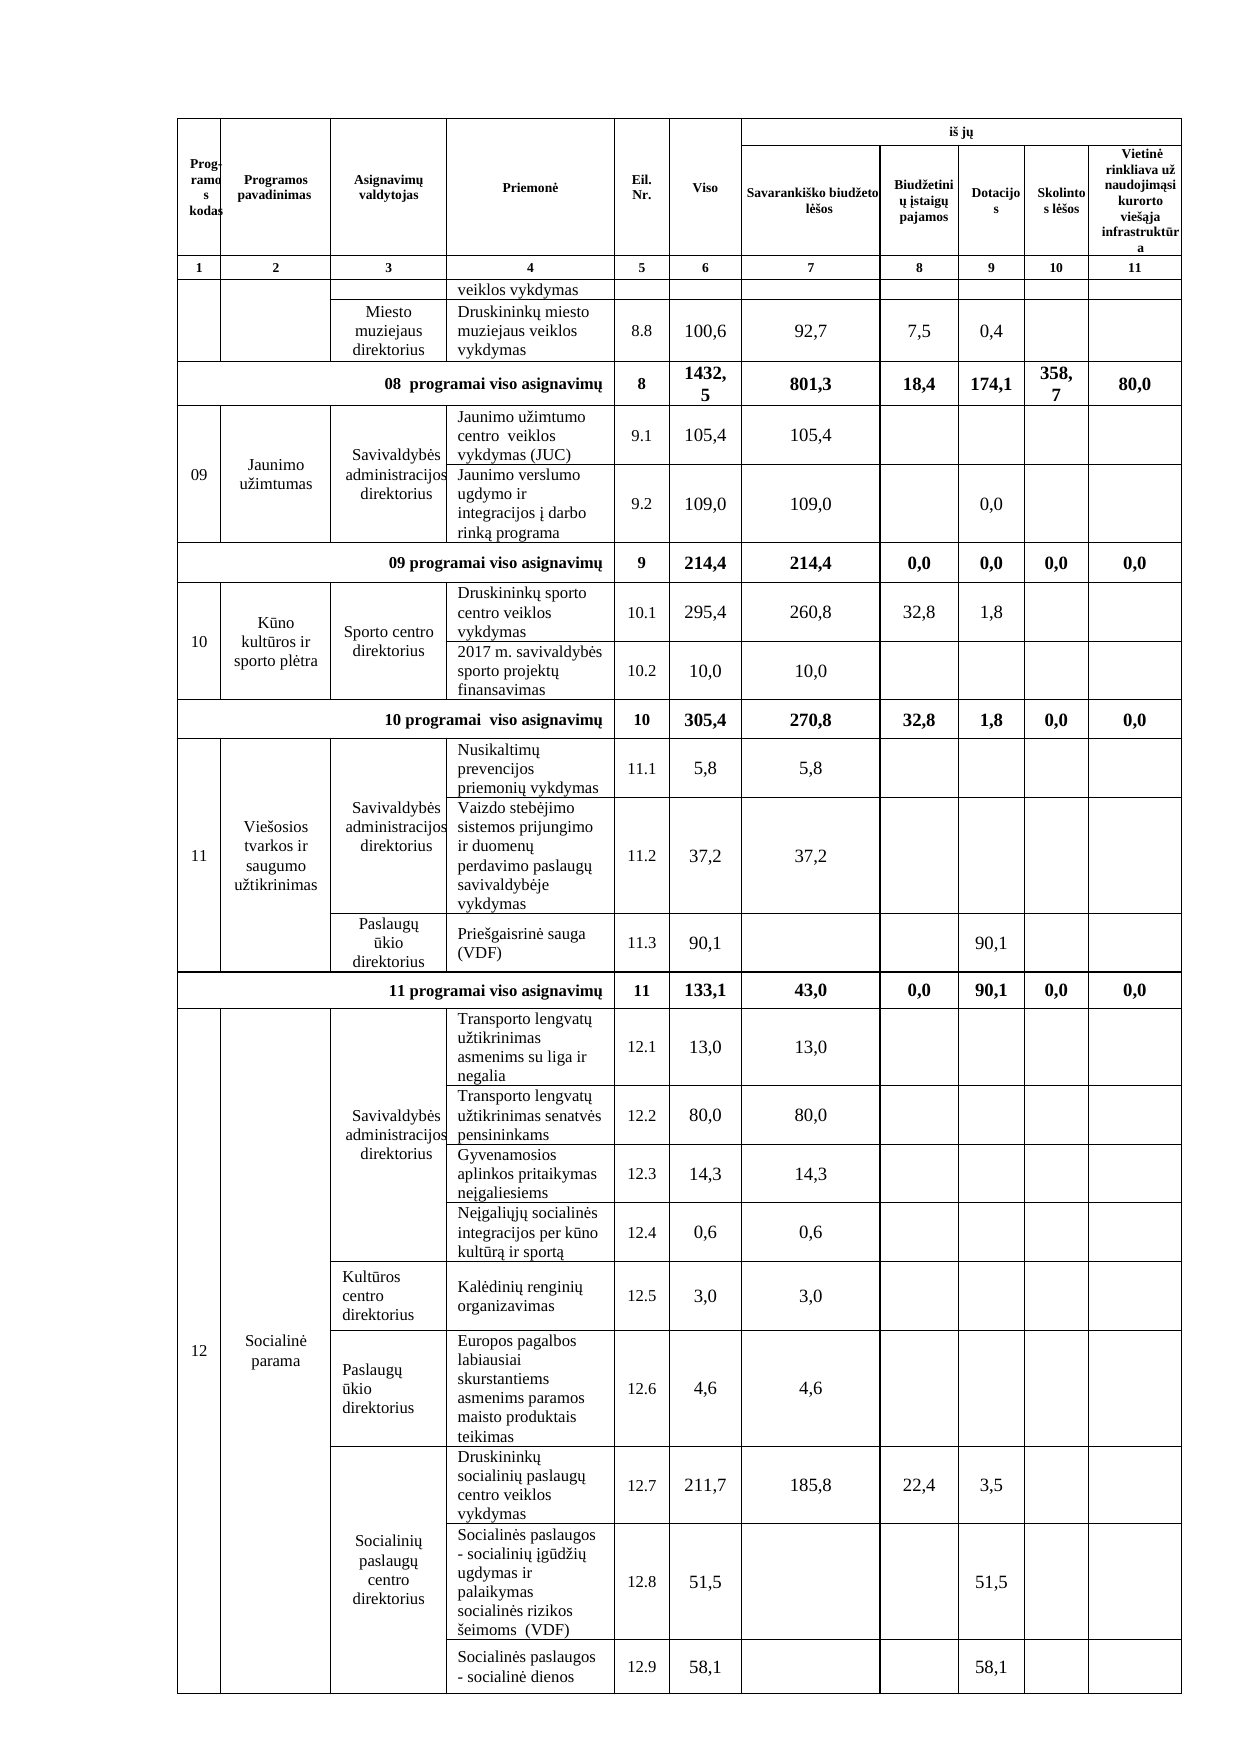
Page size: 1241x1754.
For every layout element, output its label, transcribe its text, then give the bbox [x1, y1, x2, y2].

table_cell 13,0 [742, 1009, 879, 1085]
table_cell 185,8 [742, 1447, 879, 1523]
table_cell 1,8 [959, 700, 1024, 738]
table_cell [1025, 300, 1088, 361]
table_cell 12.1 [615, 1009, 669, 1085]
table_cell Socialinės paslaugos - socialinė dienos [447, 1640, 614, 1692]
table_cell [959, 1086, 1024, 1144]
table_cell Priešgaisrinė sauga (VDF) [447, 914, 614, 971]
table_cell [881, 280, 958, 299]
table_cell Savivaldybės administracijos direktorius [331, 1009, 446, 1261]
table_cell 7,5 [881, 300, 958, 361]
table_cell 43,0 [742, 973, 879, 1007]
table_cell 10 [615, 700, 669, 738]
table_cell [1025, 1009, 1088, 1085]
table_header Priemonė [447, 119, 614, 255]
table_cell [881, 1009, 958, 1085]
table_cell 12.3 [615, 1145, 669, 1202]
table_cell 12.2 [615, 1086, 669, 1144]
table_cell 90,1 [670, 914, 741, 971]
table_header Viso [670, 119, 741, 255]
table_cell Savivaldybės administracijos direktorius [331, 406, 446, 542]
table_cell 305,4 [670, 700, 741, 738]
table_cell [1089, 1009, 1181, 1085]
table_cell [1025, 406, 1088, 464]
table_cell [959, 739, 1024, 797]
table_cell 32,8 [881, 700, 958, 738]
table_cell 12 [178, 1009, 220, 1692]
table_cell 1 [178, 256, 220, 278]
table_cell [1089, 798, 1181, 913]
table_cell [1025, 1086, 1088, 1144]
table_cell Vaizdo stebėjimo sistemos prijungimo ir duomenų perdavimo paslaugų savivaldybėje vykdymas [447, 798, 614, 913]
table_cell 4,6 [742, 1331, 879, 1446]
table_cell Socialinės paslaugos - socialinių įgūdžių ugdymas ir palaikymas socialinės rizikos šeimoms (VDF) [447, 1524, 614, 1639]
table_cell 7 [742, 256, 879, 278]
table_cell 11.2 [615, 798, 669, 913]
table_cell 14,3 [670, 1145, 741, 1202]
table_cell [1025, 739, 1088, 797]
table_cell 0,0 [1089, 700, 1181, 738]
table_cell Gyvenamosios aplinkos pritaikymas neįgaliesiems [447, 1145, 614, 1202]
table_cell Jaunimo verslumo ugdymo ir integracijos į darbo rinką programa [447, 465, 614, 542]
table_cell 12.8 [615, 1524, 669, 1639]
table_cell 3,5 [959, 1447, 1024, 1523]
table_cell [1025, 914, 1088, 971]
table_cell 32,8 [881, 583, 958, 641]
table_cell 90,1 [959, 914, 1024, 971]
table_cell 22,4 [881, 1447, 958, 1523]
table_cell Paslaugų ūkio direktorius [331, 914, 446, 971]
table_cell [881, 1145, 958, 1202]
table_cell 0,0 [1089, 543, 1181, 582]
table_cell [1089, 1524, 1181, 1639]
table_header Programos pavadinimas [221, 119, 330, 255]
table_cell 11 [1089, 256, 1181, 278]
table_cell Transporto lengvatų užtikrinimas asmenims su liga ir negalia [447, 1009, 614, 1085]
table_cell Sporto centro direktorius [331, 583, 446, 699]
table_cell 109,0 [670, 465, 741, 542]
table_cell [959, 642, 1024, 699]
table_cell 08 programai viso asignavimų [178, 362, 614, 405]
table_cell Transporto lengvatų užtikrinimas senatvės pensininkams [447, 1086, 614, 1144]
table_cell Europos pagalbos labiausiai skurstantiems asmenims paramos maisto produktais teikimas [447, 1331, 614, 1446]
table_cell 105,4 [670, 406, 741, 464]
table_cell [959, 1262, 1024, 1329]
table_header Prog-ramos kodas [178, 119, 220, 255]
table_cell [1089, 1640, 1181, 1692]
table_cell 58,1 [959, 1640, 1024, 1692]
table_cell [881, 798, 958, 913]
table_cell [881, 465, 958, 542]
table_cell 11 [615, 973, 669, 1007]
table_cell 0,0 [881, 973, 958, 1007]
table_cell 10 programai viso asignavimų [178, 700, 614, 738]
table_cell 80,0 [1089, 362, 1181, 405]
table_cell [1089, 465, 1181, 542]
table_cell 6 [670, 256, 741, 278]
table_cell [959, 1203, 1024, 1261]
table_cell Paslaugų ūkio direktorius [331, 1331, 446, 1446]
table_cell 12.7 [615, 1447, 669, 1523]
table_cell 4 [447, 256, 614, 278]
table_cell [881, 1203, 958, 1261]
table_cell [1025, 583, 1088, 641]
table_cell Viešosios tvarkos ir saugumo užtikrinimas [221, 739, 330, 971]
table_cell [881, 914, 958, 971]
table_cell 0,0 [881, 543, 958, 582]
table_cell Kultūros centro direktorius [331, 1262, 446, 1329]
table_cell 105,4 [742, 406, 879, 464]
table_cell [742, 1524, 879, 1639]
table_cell Neįgaliųjų socialinės integracijos per kūno kultūrą ir sportą [447, 1203, 614, 1261]
table_cell 9.1 [615, 406, 669, 464]
table_cell 0,0 [959, 543, 1024, 582]
table_cell 09 [178, 406, 220, 542]
table_cell 0,0 [1025, 543, 1088, 582]
table_cell [1089, 739, 1181, 797]
table_cell 3,0 [742, 1262, 879, 1329]
table_cell Druskininkų sporto centro veiklos vykdymas [447, 583, 614, 641]
table_cell [881, 406, 958, 464]
table_cell 37,2 [742, 798, 879, 913]
table_cell 12.5 [615, 1262, 669, 1329]
table_cell 12.9 [615, 1640, 669, 1692]
table_cell Vietinė rinkliava už naudojimąsi kurorto viešąja infrastruktūra [1089, 146, 1181, 255]
table_cell 11.3 [615, 914, 669, 971]
table_cell [1089, 300, 1181, 361]
table_cell 5 [615, 256, 669, 278]
table_cell 2017 m. savivaldybės sporto projektų finansavimas [447, 642, 614, 699]
table_cell Nusikaltimų prevencijos priemonių vykdymas [447, 739, 614, 797]
table_cell [1089, 1086, 1181, 1144]
table_cell 10.1 [615, 583, 669, 641]
table_cell Socialinė parama [221, 1009, 330, 1692]
table_cell 1,8 [959, 583, 1024, 641]
table_cell [1025, 465, 1088, 542]
table_cell 109,0 [742, 465, 879, 542]
table_cell [881, 1086, 958, 1144]
table_cell 18,4 [881, 362, 958, 405]
table_cell 10.2 [615, 642, 669, 699]
table_cell 37,2 [670, 798, 741, 913]
table_cell 10 [1025, 256, 1088, 278]
table_cell 358,7 [1025, 362, 1088, 405]
table_cell veiklos vykdymas [447, 280, 614, 299]
table_cell [881, 739, 958, 797]
table_cell 0,4 [959, 300, 1024, 361]
table_cell [1089, 280, 1181, 299]
table_cell [1089, 1145, 1181, 1202]
table_cell [1089, 1447, 1181, 1523]
table_cell 80,0 [742, 1086, 879, 1144]
table_cell Miesto muziejaus direktorius [331, 300, 446, 361]
table_cell [959, 406, 1024, 464]
table_cell [959, 1145, 1024, 1202]
table_cell [178, 280, 220, 361]
table_cell 8 [615, 362, 669, 405]
table_cell 9 [615, 543, 669, 582]
table_cell [1025, 1262, 1088, 1329]
table_cell [959, 1331, 1024, 1446]
table_cell 51,5 [959, 1524, 1024, 1639]
table_cell 1432,5 [670, 362, 741, 405]
table_header Eil. Nr. [615, 119, 669, 255]
table_cell 0,0 [1025, 700, 1088, 738]
table_cell [1025, 1640, 1088, 1692]
table_cell 270,8 [742, 700, 879, 738]
table_cell Kalėdinių renginių organizavimas [447, 1262, 614, 1329]
table_cell [881, 1262, 958, 1329]
table_cell 9.2 [615, 465, 669, 542]
table_cell Socialinių paslaugų centro direktorius [331, 1447, 446, 1692]
table_cell [615, 280, 669, 299]
table_cell 174,1 [959, 362, 1024, 405]
table_cell 0,0 [1089, 973, 1181, 1007]
table_cell 12.6 [615, 1331, 669, 1446]
table_cell Jaunimo užimtumas [221, 406, 330, 542]
table_cell [959, 280, 1024, 299]
table_cell Kūno kultūros ir sporto plėtra [221, 583, 330, 699]
table_cell [742, 280, 879, 299]
table_cell 14,3 [742, 1145, 879, 1202]
table_cell 0,0 [959, 465, 1024, 542]
table_cell Biudžetinių įstaigų pajamos [881, 146, 958, 255]
table_cell [1025, 1203, 1088, 1261]
table_cell 11.1 [615, 739, 669, 797]
table_cell 8.8 [615, 300, 669, 361]
table_cell Savarankiško biudžeto lėšos [742, 146, 879, 255]
table_cell 133,1 [670, 973, 741, 1007]
table_cell 51,5 [670, 1524, 741, 1639]
table_cell [1025, 1447, 1088, 1523]
table_cell 100,6 [670, 300, 741, 361]
table_cell 214,4 [742, 543, 879, 582]
table_cell Druskininkų socialinių paslaugų centro veiklos vykdymas [447, 1447, 614, 1523]
table_cell 214,4 [670, 543, 741, 582]
table_cell [221, 280, 330, 361]
table_cell [1089, 642, 1181, 699]
table_cell [881, 1331, 958, 1446]
table_cell 10,0 [670, 642, 741, 699]
table_cell 9 [959, 256, 1024, 278]
table_cell [1025, 1331, 1088, 1446]
table_cell 3 [331, 256, 446, 278]
table_cell [881, 1524, 958, 1639]
table_cell 11 programai viso asignavimų [178, 973, 614, 1007]
table_cell Savivaldybės administracijos direktorius [331, 739, 446, 913]
table_cell [1089, 583, 1181, 641]
table_cell 0,6 [670, 1203, 741, 1261]
table_cell 801,3 [742, 362, 879, 405]
table_cell 2 [221, 256, 330, 278]
table_cell [959, 1009, 1024, 1085]
table_cell 09 programai viso asignavimų [178, 543, 614, 582]
table_cell [742, 1640, 879, 1692]
table_cell 211,7 [670, 1447, 741, 1523]
table_cell 58,1 [670, 1640, 741, 1692]
table_cell 90,1 [959, 973, 1024, 1007]
table_cell [331, 280, 446, 299]
table_cell [881, 1640, 958, 1692]
table_cell [1089, 1331, 1181, 1446]
table_cell 5,8 [670, 739, 741, 797]
table_cell 10 [178, 583, 220, 699]
table_cell Druskininkų miesto muziejaus veiklos vykdymas [447, 300, 614, 361]
table_cell [1089, 1203, 1181, 1261]
table_header Asignavimų valdytojas [331, 119, 446, 255]
table_cell [1089, 1262, 1181, 1329]
table_cell Jaunimo užimtumo centro veiklos vykdymas (JUC) [447, 406, 614, 464]
table_cell [1025, 1524, 1088, 1639]
table_cell 5,8 [742, 739, 879, 797]
table_cell [1089, 406, 1181, 464]
table_cell [959, 798, 1024, 913]
table_cell 10,0 [742, 642, 879, 699]
table_cell 11 [178, 739, 220, 971]
table_cell Dotacijos [959, 146, 1024, 255]
table_cell [1025, 642, 1088, 699]
table_cell 80,0 [670, 1086, 741, 1144]
table_cell [881, 642, 958, 699]
table_cell [1025, 798, 1088, 913]
table_cell [1025, 280, 1088, 299]
table_cell 0,0 [1025, 973, 1088, 1007]
table_cell 260,8 [742, 583, 879, 641]
table_cell [742, 914, 879, 971]
table_cell 8 [881, 256, 958, 278]
table_cell 4,6 [670, 1331, 741, 1446]
table_cell [1089, 914, 1181, 971]
table_header iš jų [742, 119, 1181, 145]
table_cell 295,4 [670, 583, 741, 641]
table_cell [1025, 1145, 1088, 1202]
table_cell 13,0 [670, 1009, 741, 1085]
table_cell 92,7 [742, 300, 879, 361]
table_cell 12.4 [615, 1203, 669, 1261]
table_cell 0,6 [742, 1203, 879, 1261]
table_cell [670, 280, 741, 299]
table_cell 3,0 [670, 1262, 741, 1329]
table_cell Skolintos lėšos [1025, 146, 1088, 255]
